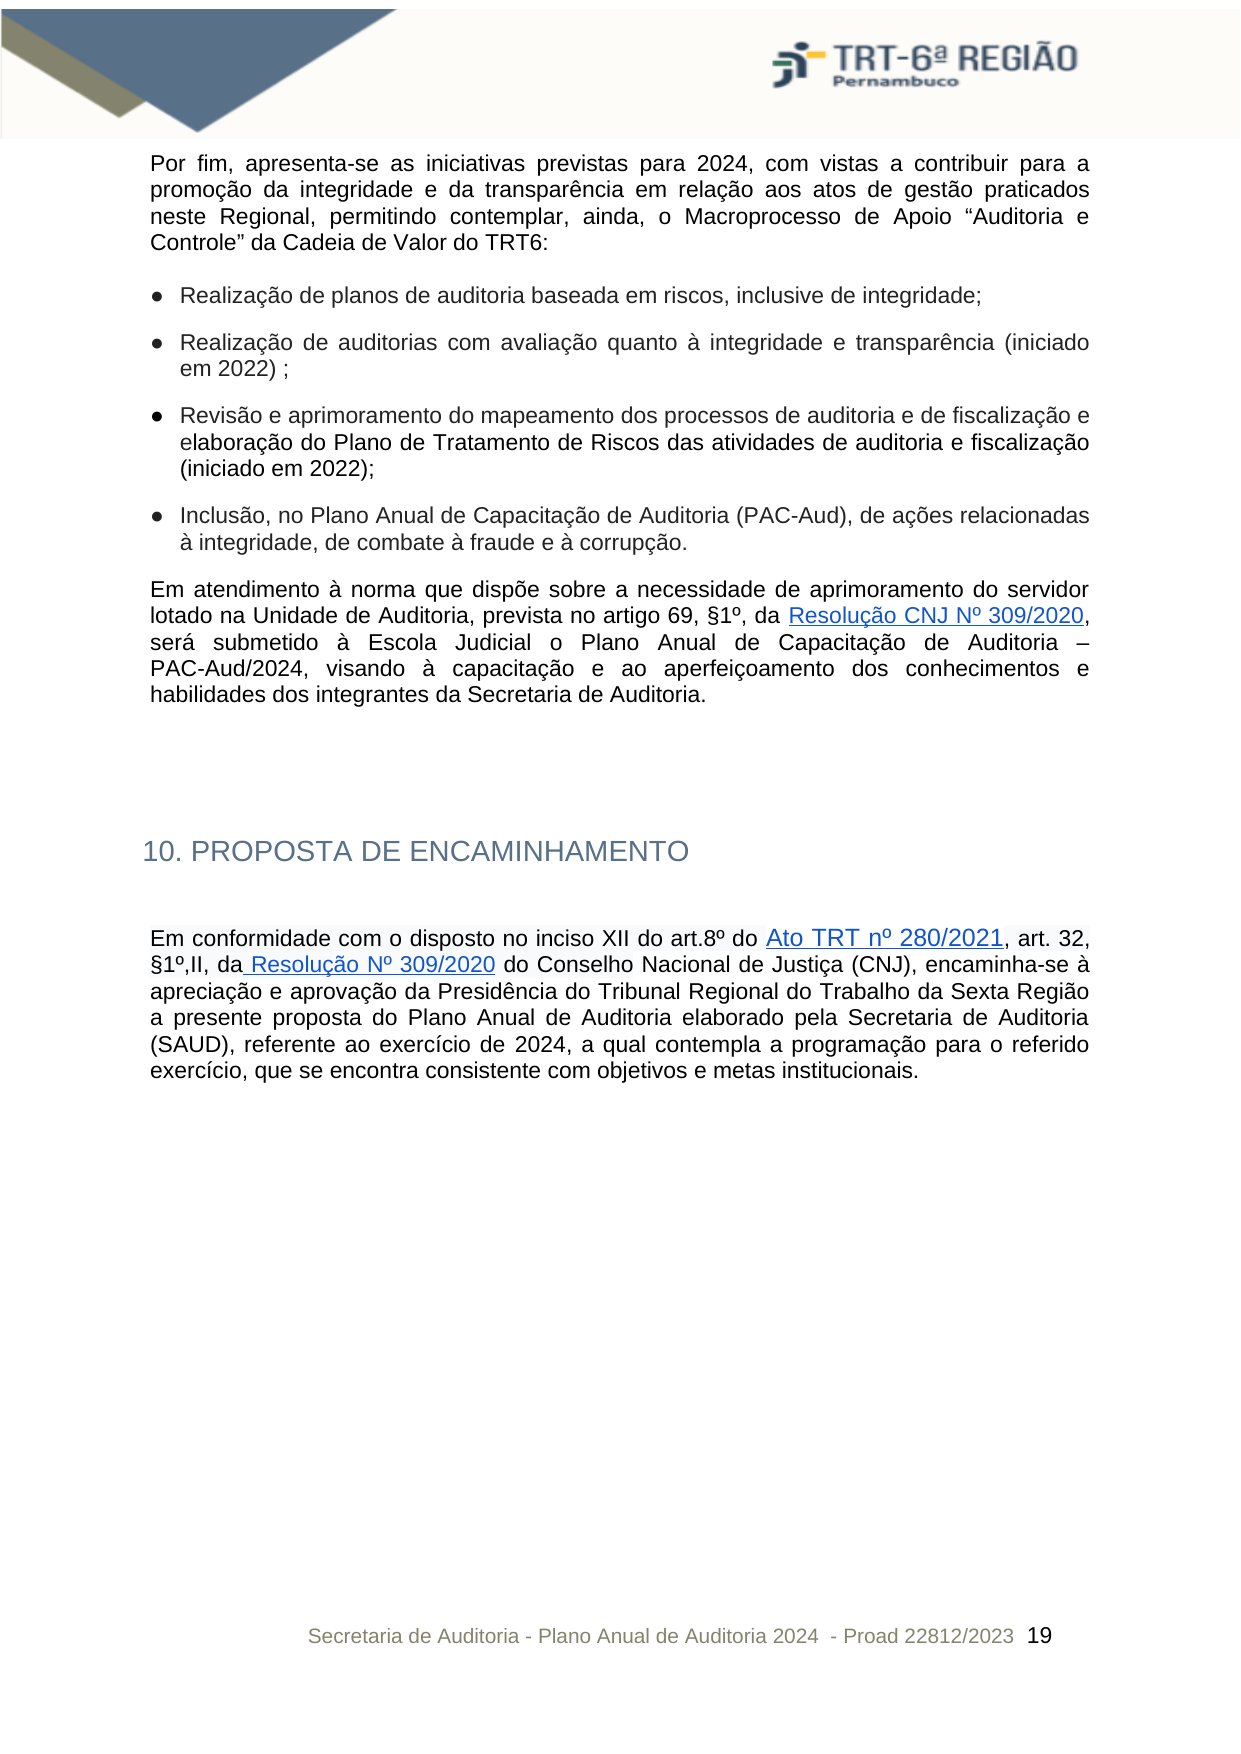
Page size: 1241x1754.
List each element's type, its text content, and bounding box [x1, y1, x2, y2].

list Realização de auditorias com avaliação quanto à integridade e transparência (iniciado em 2022) ; [150, 329, 1090, 382]
picture [0, 9, 1241, 139]
text Em conformidade com o disposto no inciso XII do art.8º do Ato TRT nº 280/2021, art. 32, §1º,II, da Resolução Nº 309/2020 do Conselho Nacional de Justiça (CNJ), encaminha-se à apreciação e aprovação da Presidência do Tribunal Regional do Trabalho da Sexta Região a presente proposta do Plano Anual de Auditoria elaborado pela Secretaria de Auditoria (SAUD), referente ao exercício de 2024, a qual contempla a programação para o referido exercício, que se encontra consistente com objetivos e metas institucionais. [150, 923, 1090, 1083]
list Revisão e aprimoramento do mapeamento dos processos de auditoria e de fiscalização e elaboração do Plano de Tratamento de Riscos das atividades de auditoria e fiscalização (iniciado em 2022); [150, 402, 1090, 482]
subtitle 10. PROPOSTA DE ENCAMINHAMENTO [142, 834, 1090, 867]
list Realização de planos de auditoria baseada em riscos, inclusive de integridade; [150, 282, 1090, 308]
text Por fim, apresenta-se as iniciativas previstas para 2024, com vistas a contribuir para a promoção da integridade e da transparência em relação aos atos de gestão praticados neste Regional, permitindo contemplar, ainda, o Macroprocesso de Apoio “Auditoria e Controle” da Cadeia de Valor do TRT6: [150, 150, 1090, 255]
text Em atendimento à norma que dispõe sobre a necessidade de aprimoramento do servidor lotado na Unidade de Auditoria, prevista no artigo 69, §1º, da Resolução CNJ Nº 309/2020, será submetido à Escola Judicial o Plano Anual de Capacitação de Auditoria – PAC-Aud/2024, visando à capacitação e ao aperfeiçoamento dos conhecimentos e habilidades dos integrantes da Secretaria de Auditoria. [150, 576, 1090, 708]
list Inclusão, no Plano Anual de Capacitação de Auditoria (PAC-Aud), de ações relacionadas à integridade, de combate à fraude e à corrupção. [150, 502, 1090, 555]
